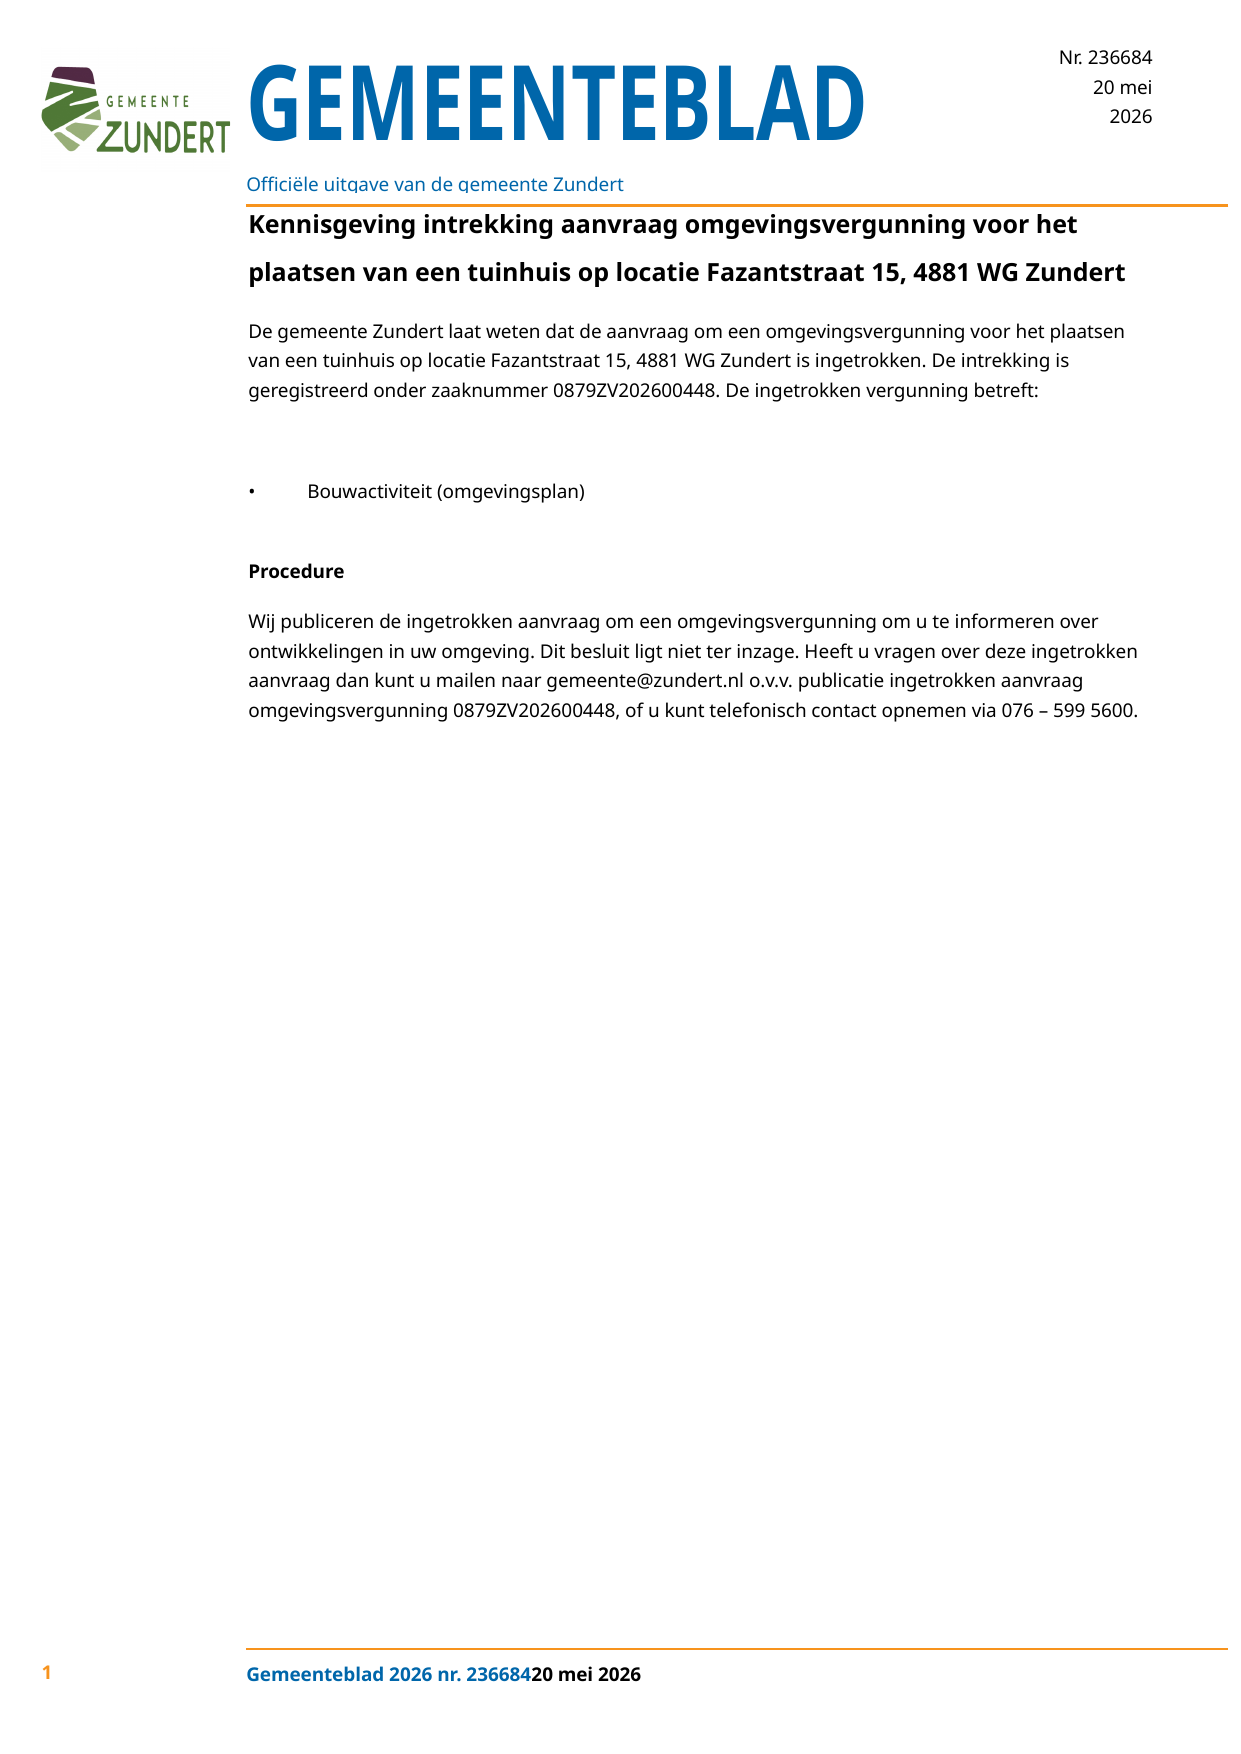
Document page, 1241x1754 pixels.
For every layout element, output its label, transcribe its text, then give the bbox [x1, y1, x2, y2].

text Wij publiceren de ingetrokken aanvraag om een omgevingsvergunning om u te informeren over ontwikkelingen in uw omgeving. Dit besluit ligt niet ter inzage. Heeft u vragen over deze ingetrokken aanvraag dan kunt u mailen naar gemeente@zundert.nl o.v.v. publicatie ingetrokken aanvraag omgevingsvergunning 0879ZV202600448, of u kunt telefonisch contact opnemen via 076 – 599 5600. [248, 608, 1152, 723]
text Kennisgeving intrekking aanvraag omgevingsvergunning voor het plaatsen van een tuinhuis op locatie Fazantstraat 15, 4881 WG Zundert [248, 207, 1152, 288]
text Procedure [248, 558, 1152, 584]
text De gemeente Zundert laat weten dat de aanvraag om een omgevingsvergunning voor het plaatsen van een tuinhuis op locatie Fazantstraat 15, 4881 WG Zundert is ingetrokken. De intrekking is geregistreerd onder zaaknummer 0879ZV202600448. De ingetrokken vergunning betreft: [248, 318, 1152, 403]
picture [41, 47, 231, 172]
list Bouwactiviteit (omgevingsplan) [248, 478, 1152, 504]
